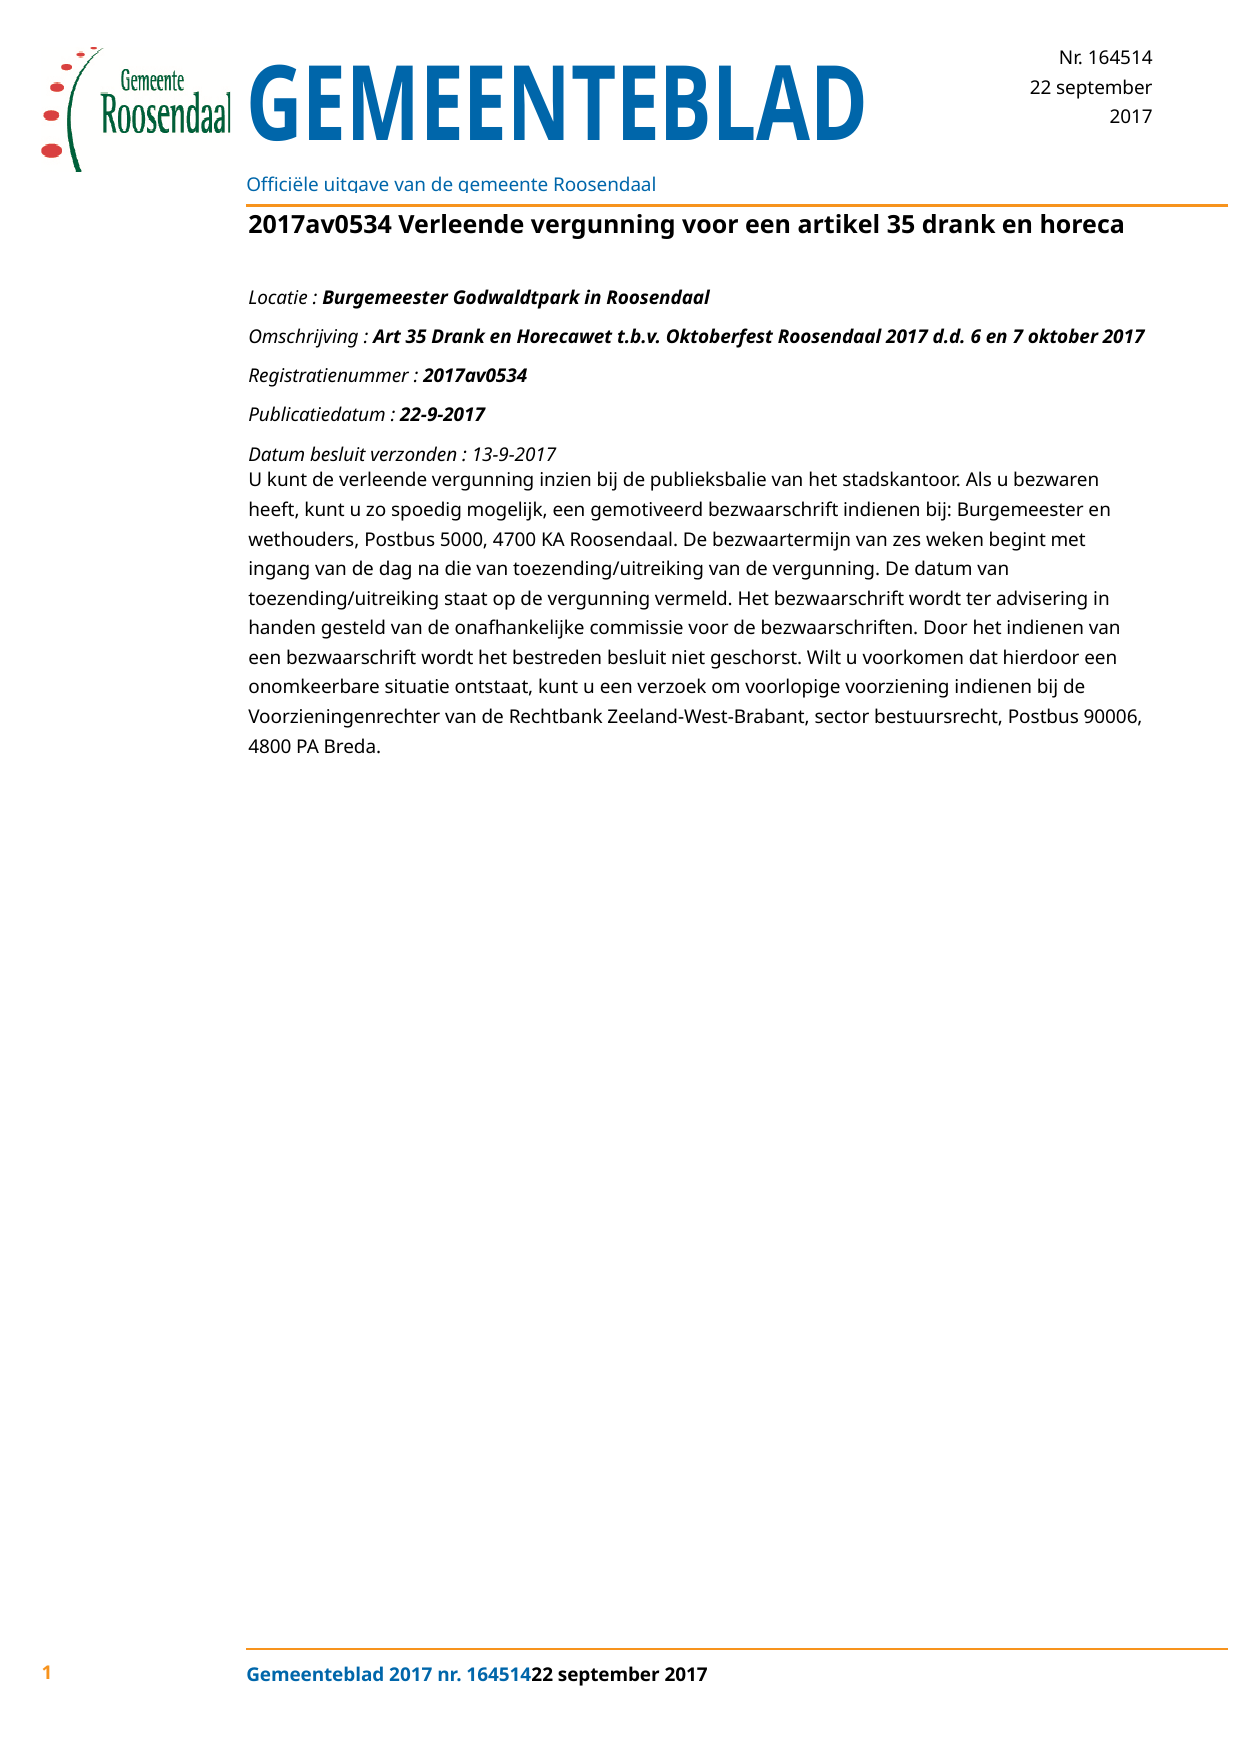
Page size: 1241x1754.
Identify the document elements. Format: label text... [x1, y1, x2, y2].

text U kunt de verleende vergunning inzien bij de publieksbalie van het stadskantoor. Als u bezwaren heeft, kunt u zo spoedig mogelijk, een gemotiveerd bezwaarschrift indienen bij: Burgemeester en wethouders, Postbus 5000, 4700 KA Roosendaal. De bezwaartermijn van zes weken begint met ingang van de dag na die van toezending/uitreiking van de vergunning. De datum van toezending/uitreiking staat op de vergunning vermeld. Het bezwaarschrift wordt ter advisering in handen gesteld van de onafhankelijke commissie voor de bezwaarschriften. Door het indienen van een bezwaarschrift wordt het bestreden besluit niet geschorst. Wilt u voorkomen dat hierdoor een onomkeerbare situatie ontstaat, kunt u een verzoek om voorlopige voorziening indienen bij de Voorzieningenrechter van de Rechtbank Zeeland-West-Brabant, sector bestuursrecht, Postbus 90006, 4800 PA Breda. [248, 467, 1152, 759]
text Locatie : Burgemeester Godwaldtpark in Roosendaal [248, 284, 1152, 309]
text Datum besluit verzonden : 13-9-2017 [248, 441, 1152, 467]
picture [41, 47, 231, 172]
text Omschrijving : Art 35 Drank en Horecawet t.b.v. Oktoberfest Roosendaal 2017 d.d. 6 en 7 oktober 2017 [248, 323, 1152, 349]
text Registratienummer : 2017av0534 [248, 362, 1152, 388]
text 2017av0534 Verleende vergunning voor een artikel 35 drank en horeca [248, 207, 1152, 241]
text Publicatiedatum : 22-9-2017 [248, 402, 1152, 427]
